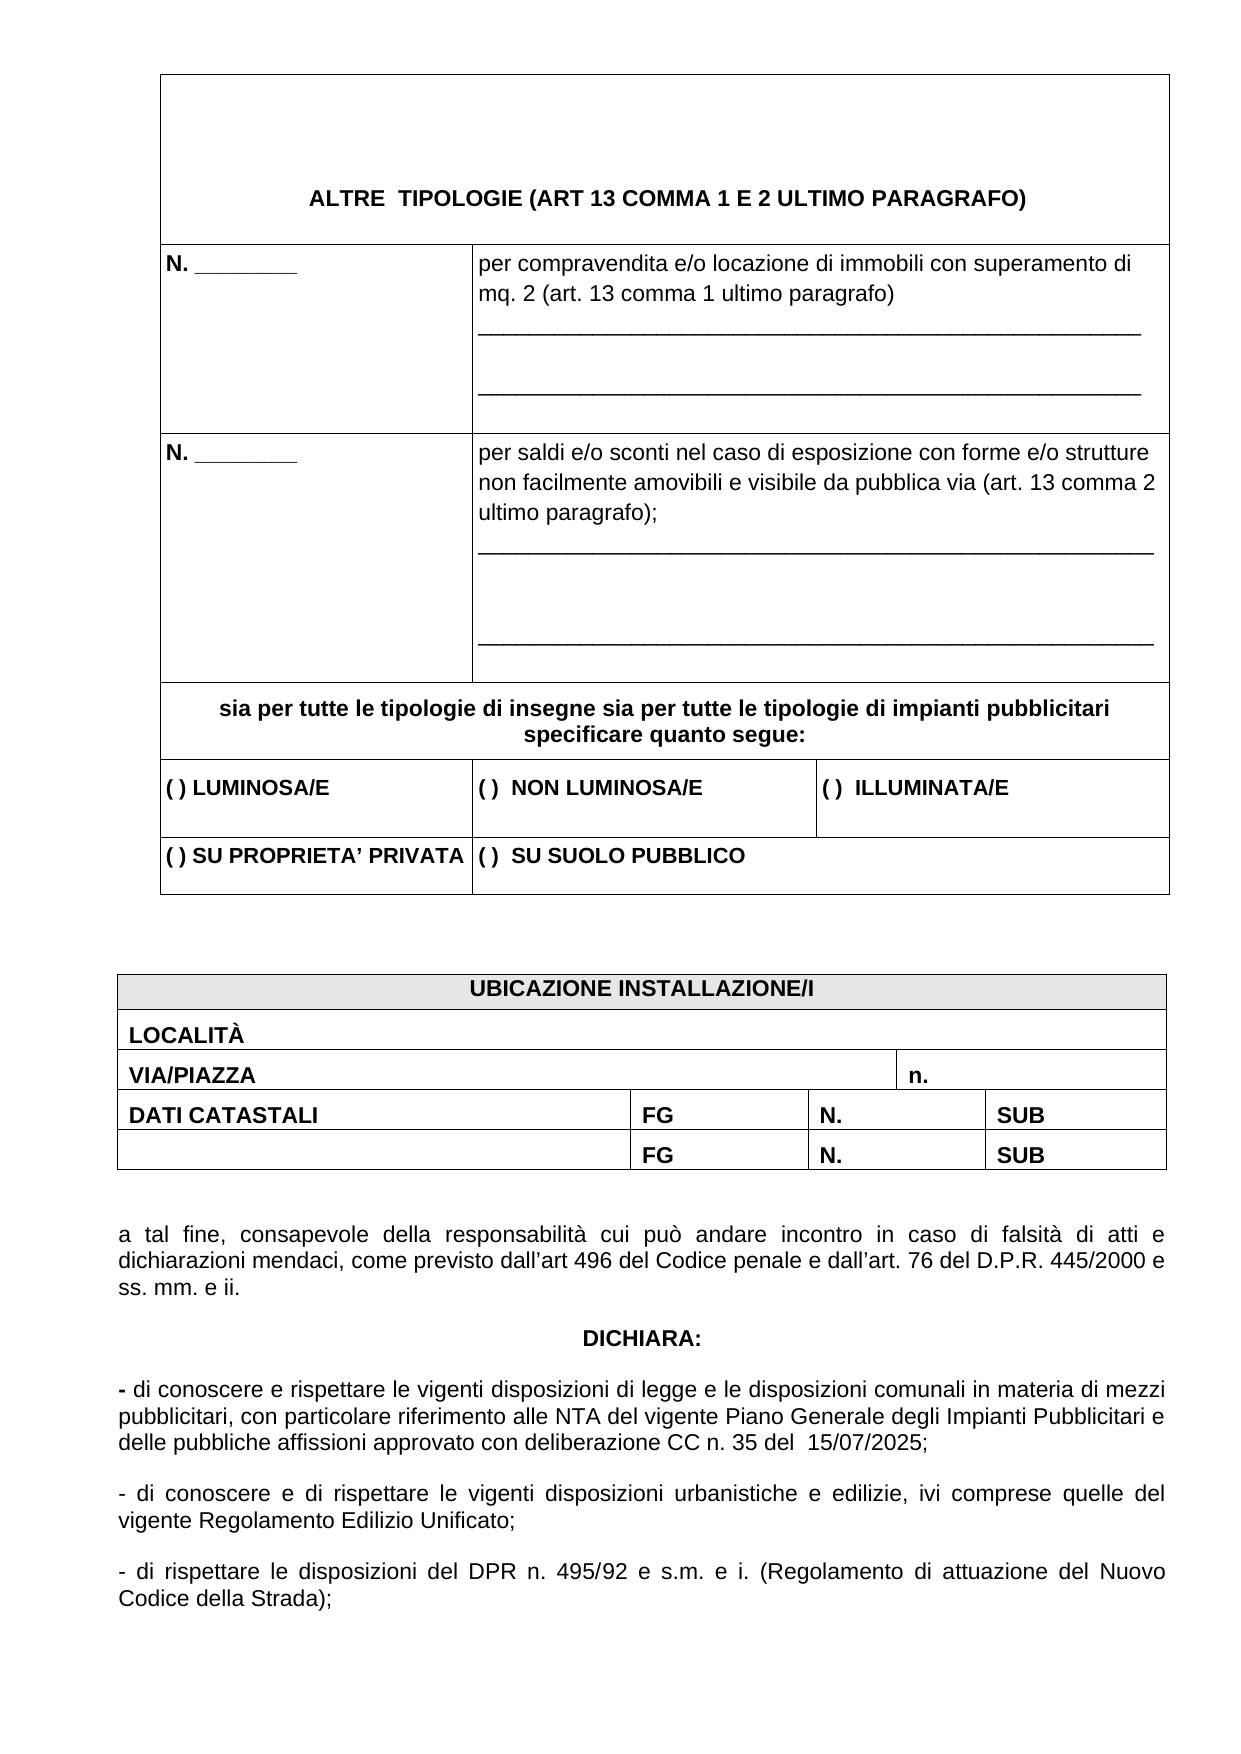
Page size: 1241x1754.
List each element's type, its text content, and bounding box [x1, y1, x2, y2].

table_cell ( ) ILLUMINATA/E [817, 760, 1169, 837]
table_cell N. [809, 1090, 985, 1129]
table_cell [118, 1130, 630, 1168]
table_cell VIA/PIAZZA [118, 1050, 896, 1089]
table_cell ALTRE TIPOLOGIE (ART 13 COMMA 1 E 2 ULTIMO PARAGRAFO) [161, 75, 1169, 244]
table_cell ( ) NON LUMINOSA/E [473, 760, 816, 837]
table_cell FG [631, 1090, 808, 1129]
table_cell ( ) SU PROPRIETA’ PRIVATA [161, 838, 472, 894]
table_cell SUB [986, 1130, 1166, 1168]
table_cell ( ) LUMINOSA/E [161, 760, 472, 837]
table_cell N. [809, 1130, 985, 1168]
table_cell N. ________ [161, 245, 472, 433]
table_cell FG [631, 1130, 808, 1168]
text a tal fine, consapevole della responsabilità cui può andare incontro in caso di falsità di atti e dichiarazioni mendaci, come previsto dall’art 496 del Codice penale e dall’art. 76 del D.P.R. 445/2000 e ss. mm. e ii. [118, 1221, 1167, 1300]
table_cell ( ) SU SUOLO PUBBLICO [473, 838, 1169, 894]
table_cell sia per tutte le tipologie di insegne sia per tutte le tipologie di impianti pubblicitari specificare quanto segue: [161, 683, 1169, 759]
text - di conoscere e rispettare le vigenti disposizioni di legge e le disposizioni comunali in materia di mezzi pubblicitari, con particolare riferimento alle NTA del vigente Piano Generale degli Impianti Pubblicitari e delle pubbliche affissioni approvato con deliberazione CC n. 35 del 15/07/2025; [118, 1376, 1167, 1455]
table_cell SUB [986, 1090, 1166, 1129]
text DICHIARA: [118, 1325, 1167, 1351]
table_cell n. [897, 1050, 1166, 1089]
text - di rispettare le disposizioni del DPR n. 495/92 e s.m. e i. (Regolamento di attuazione del Nuovo Codice della Strada); [118, 1558, 1167, 1611]
table_cell DATI CATASTALI [118, 1090, 630, 1129]
table_cell per compravendita e/o locazione di immobili con superamento di mq. 2 (art. 13 comma 1 ultimo paragrafo) ____________________________________________________ ____________________________________________________ [473, 245, 1169, 433]
table_cell per saldi e/o sconti nel caso di esposizione con forme e/o strutture non facilmente amovibili e visibile da pubblica via (art. 13 comma 2 ultimo paragrafo); _____________________________________________________ _____________________________________________________ [473, 434, 1169, 682]
table_header UBICAZIONE INSTALLAZIONE/I [118, 975, 1166, 1009]
table_cell LOCALITÀ [118, 1010, 1166, 1049]
text - di conoscere e di rispettare le vigenti disposizioni urbanistiche e edilizie, ivi comprese quelle del vigente Regolamento Edilizio Unificato; [118, 1480, 1167, 1533]
table_cell N. ________ [161, 434, 472, 682]
